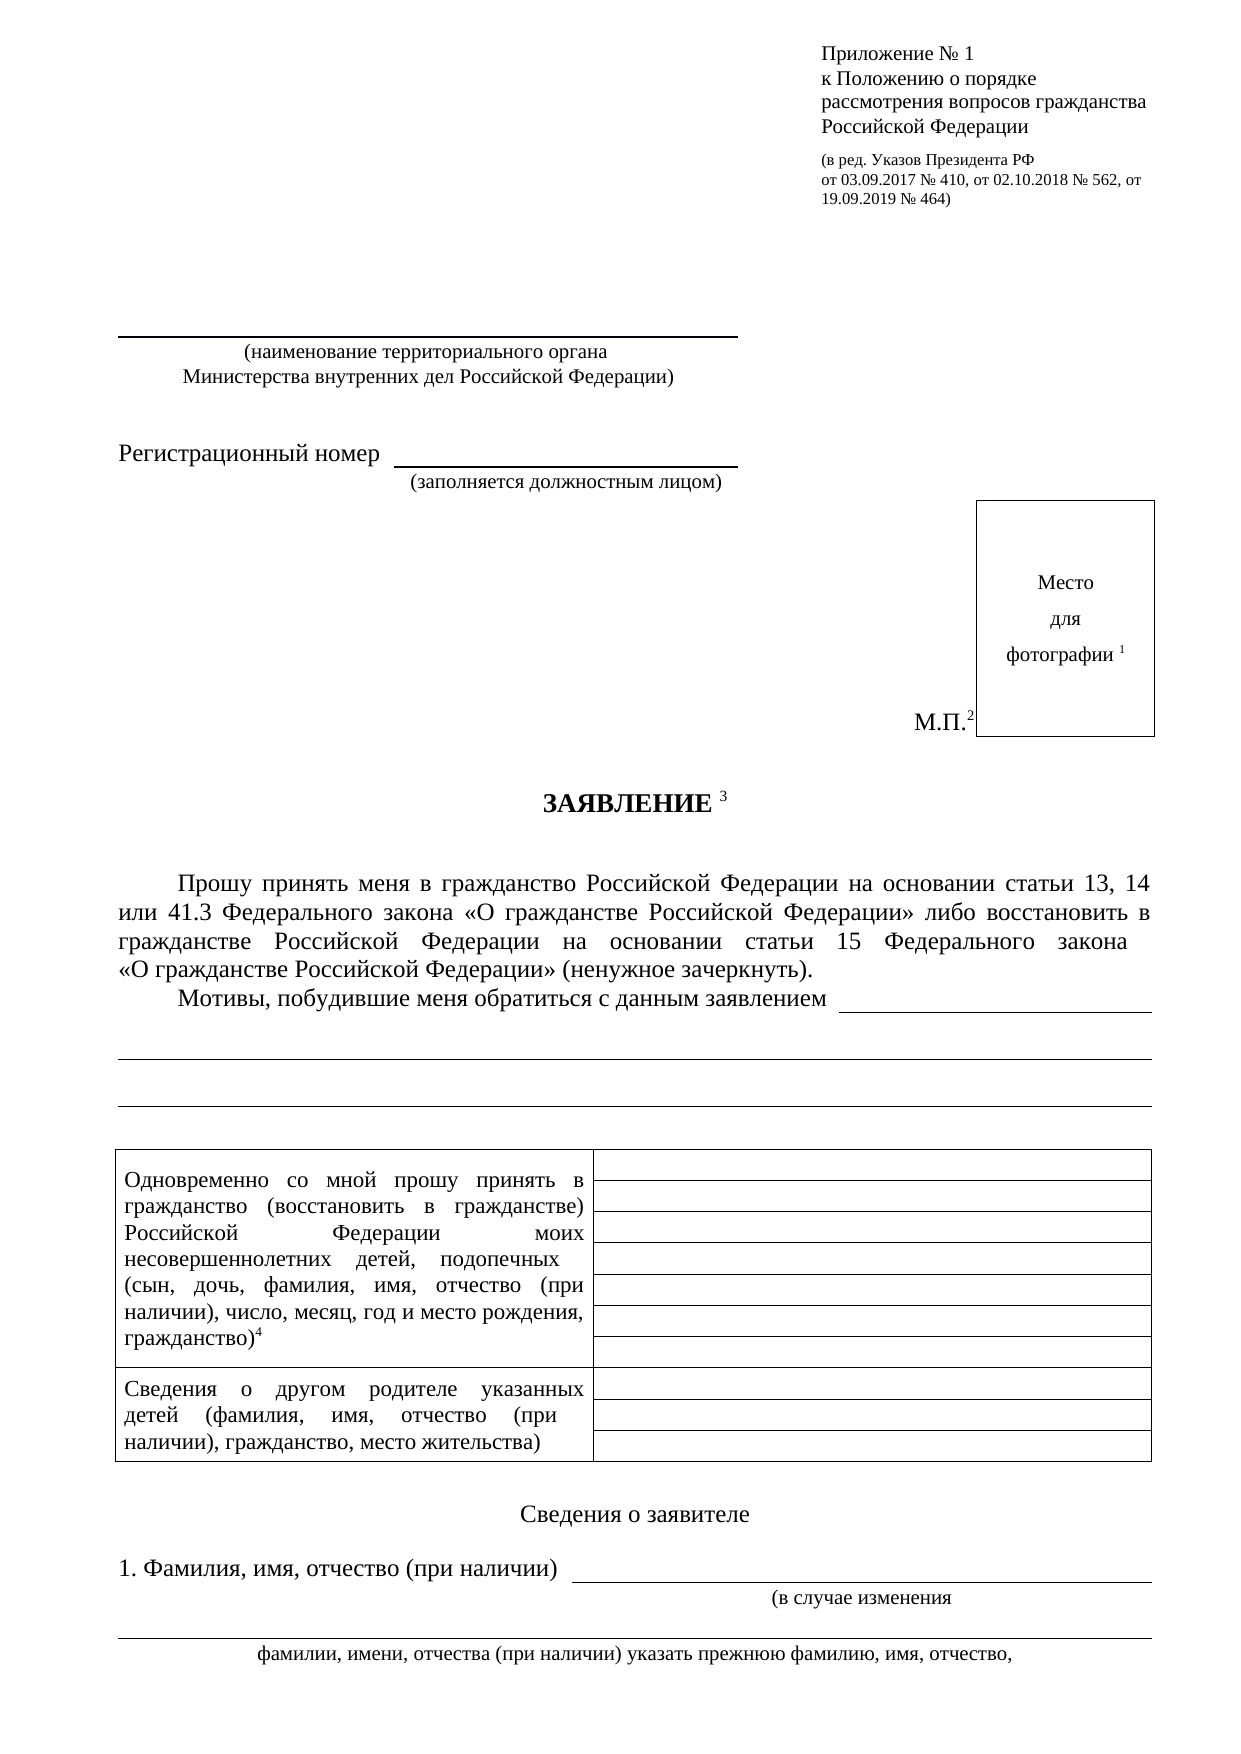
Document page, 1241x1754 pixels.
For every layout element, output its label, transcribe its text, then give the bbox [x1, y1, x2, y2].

text 1. Фамилия, имя, отчество (при наличии) [118, 1553, 1152, 1582]
table_header Место для фотографии 1 [977, 501, 1154, 736]
table_cell [594, 1431, 1151, 1461]
table_header М.П.2 [115, 500, 976, 736]
table_cell [594, 1181, 1151, 1211]
text Мотивы, побудившие меня обратиться с данным заявлением [118, 983, 1152, 1012]
text фамилии, имени, отчества (при наличии) указать прежнюю фамилию, имя, отчество, [118, 1639, 1152, 1665]
table_cell [594, 1337, 1151, 1367]
table_cell [594, 1368, 1151, 1398]
text (в ред. Указов Президента РФ от 03.09.2017 № 410, от 02.10.2018 № 562, от 19.09.2019 № 464) [821, 150, 1152, 208]
text (в случае изменения [572, 1583, 1152, 1609]
table_cell [594, 1243, 1151, 1273]
table_cell [594, 1212, 1151, 1242]
table_header Одновременно со мной прошу принять в гражданство (восстановить в гражданстве) Российской Федерации моих несовершеннолетних детей, подопечных (сын, дочь, фамилия, имя, отчество (при наличии), число, месяц, год и место рождения, гражданство)4 [116, 1150, 593, 1367]
table_cell [594, 1306, 1151, 1336]
text Сведения о заявителе [118, 1499, 1152, 1528]
table_header [594, 1150, 1151, 1180]
text Регистрационный номер [118, 438, 738, 466]
text Приложение № 1 к Положению о порядке рассмотрения вопросов гражданства Российской Федерации [821, 41, 1152, 138]
table_cell Сведения о другом родителе указанных детей (фамилия, имя, отчество (при наличии), гражданство, место жительства) [116, 1368, 593, 1461]
table_cell [594, 1275, 1151, 1305]
text (заполняется должностным лицом) [394, 468, 738, 493]
table_cell [594, 1400, 1151, 1430]
text Прошу принять меня в гражданство Российской Федерации на основании статьи 13, 14 или 41.3 Федерального закона «О гражданстве Российской Федерации» либо восстановить в гражданстве Российской Федерации на основании статьи 15 Федерального закона «О гражданстве Российской Федерации» (ненужное зачеркнуть). [118, 868, 1152, 983]
text ЗАЯВЛЕНИЕ 3 [118, 787, 1152, 818]
text (наименование территориального органа Министерства внутренних дел Российской Федерации) [118, 338, 738, 388]
